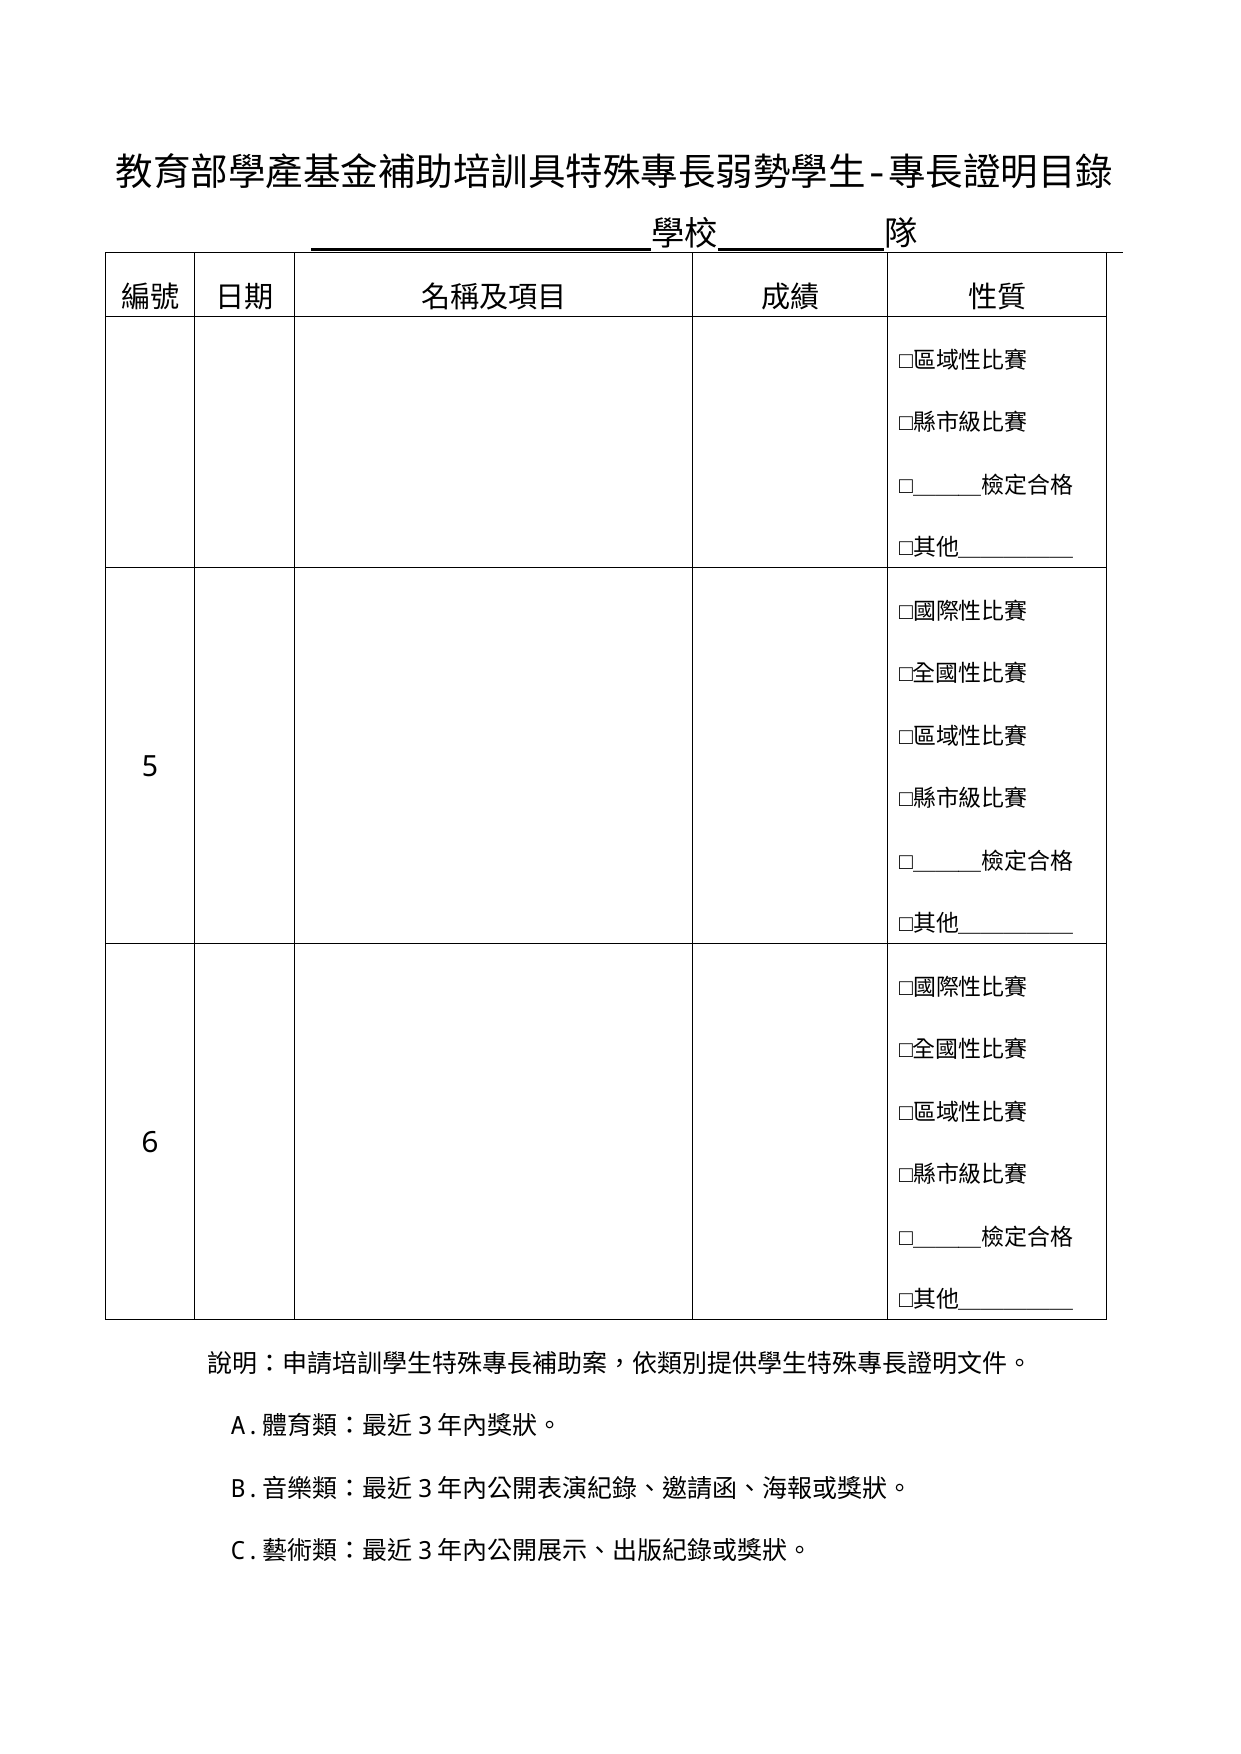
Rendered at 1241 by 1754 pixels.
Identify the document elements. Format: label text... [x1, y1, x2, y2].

table_cell [295, 317, 692, 567]
list 體育類：最近3年內獎狀。 [230, 1382, 1122, 1445]
table_cell [195, 568, 294, 943]
table_cell [1107, 316, 1122, 567]
table_cell [693, 944, 887, 1319]
table_cell 6 [106, 944, 194, 1319]
table_cell [295, 944, 692, 1319]
table_cell 編號 [106, 253, 194, 316]
table_cell □區域性比賽 □縣市級比賽 □＿＿＿檢定合格 □其他＿＿＿＿＿ [888, 317, 1106, 567]
table_cell [1107, 253, 1122, 316]
table_header 教育部學產基金補助培訓具特殊專長弱勢學生-專長證明目錄 學校 隊 [106, 127, 1122, 252]
table_cell [1107, 943, 1122, 1319]
table_cell [195, 944, 294, 1319]
table_cell 日期 [195, 253, 294, 316]
list 藝術類：最近3年內公開展示、出版紀錄或獎狀。 [230, 1507, 1122, 1570]
table_cell □國際性比賽 □全國性比賽 □區域性比賽 □縣市級比賽 □＿＿＿檢定合格 □其他＿＿＿＿＿ [888, 944, 1106, 1319]
list 音樂類：最近3年內公開表演紀錄、邀請函、海報或獎狀。 [230, 1445, 1122, 1507]
table_cell 5 [106, 568, 194, 943]
table_cell [693, 568, 887, 943]
table_cell [106, 317, 194, 567]
table_cell [693, 317, 887, 567]
table_cell [295, 568, 692, 943]
table_cell 成績 [693, 253, 887, 316]
table_cell 性質 [888, 253, 1106, 316]
table_cell □國際性比賽 □全國性比賽 □區域性比賽 □縣市級比賽 □＿＿＿檢定合格 □其他＿＿＿＿＿ [888, 568, 1106, 943]
text 說明：申請培訓學生特殊專長補助案，依類別提供學生特殊專長證明文件。 [118, 1320, 1122, 1382]
table_cell [195, 317, 294, 567]
table_cell 名稱及項目 [295, 253, 692, 316]
table_cell [1107, 567, 1122, 943]
